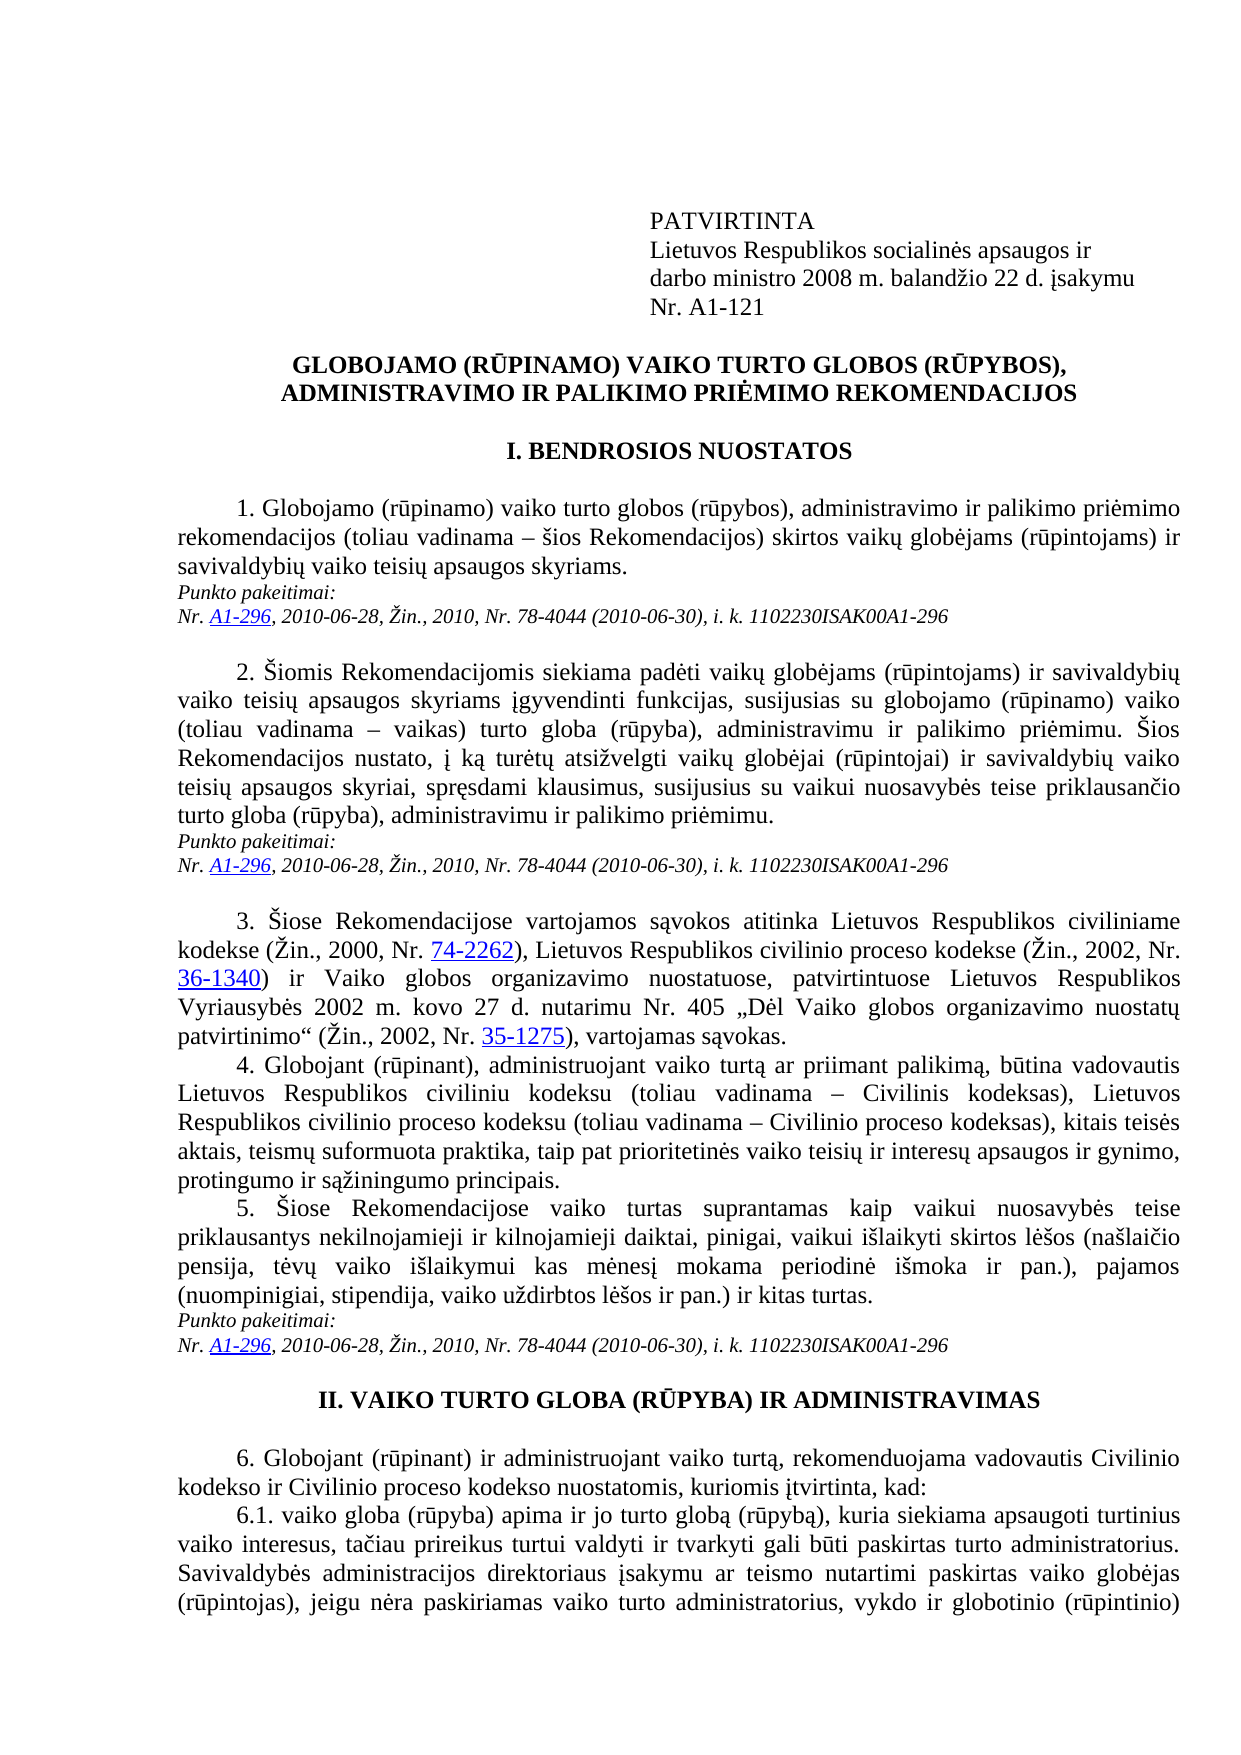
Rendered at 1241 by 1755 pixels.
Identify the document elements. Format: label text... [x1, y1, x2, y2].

text Lietuvos Respublikos socialinės apsaugos ir [649, 235, 1181, 263]
text 4. Globojant (rūpinant), administruojant vaiko turtą ar priimant palikimą, būtina vadovautis Lietuvos Respublikos civiliniu kodeksu (toliau vadinama – Civilinis kodeksas), Lietuvos Respublikos civilinio proceso kodeksu (toliau vadinama – Civilinio proceso kodeksas), kitais teisės aktais, teismų suformuota praktika, taip pat prioritetinės vaiko teisių ir interesų apsaugos ir gynimo, protingumo ir sąžiningumo principais. [177, 1050, 1181, 1193]
text Punkto pakeitimai: [177, 580, 1181, 604]
text Nr. A1-296, 2010-06-28, Žin., 2010, Nr. 78-4044 (2010-06-30), i. k. 1102230ISAK00A1-296 [177, 853, 1181, 877]
text II. VAIKO TURTO GLOBA (RŪPYBA) IR ADMINISTRAVIMAS [177, 1385, 1181, 1414]
text darbo ministro 2008 m. balandžio 22 d. įsakymu [649, 263, 1181, 292]
text I. BENDROSIOS NUOSTATOS [177, 436, 1181, 465]
text Nr. A1-296, 2010-06-28, Žin., 2010, Nr. 78-4044 (2010-06-30), i. k. 1102230ISAK00A1-296 [177, 1332, 1181, 1357]
text Nr. A1-296, 2010-06-28, Žin., 2010, Nr. 78-4044 (2010-06-30), i. k. 1102230ISAK00A1-296 [177, 604, 1181, 628]
text 6. Globojant (rūpinant) ir administruojant vaiko turtą, rekomenduojama vadovautis Civilinio kodekso ir Civilinio proceso kodekso nuostatomis, kuriomis įtvirtinta, kad: [177, 1443, 1181, 1500]
text 6.1. vaiko globa (rūpyba) apima ir jo turto globą (rūpybą), kuria siekiama apsaugoti turtinius vaiko interesus, tačiau prireikus turtui valdyti ir tvarkyti gali būti paskirtas turto administratorius. Savivaldybės administracijos direktoriaus įsakymu ar teismo nutartimi paskirtas vaiko globėjas (rūpintojas), jeigu nėra paskiriamas vaiko turto administratorius, vykdo ir globotinio (rūpintinio) [177, 1500, 1181, 1615]
text GLOBOJAMO (RŪPINAMO) VAIKO TURTO GLOBOS (RŪPYBOS), ADMINISTRAVIMO IR PALIKIMO PRIĖMIMO REKOMENDACIJOS [177, 350, 1181, 407]
text PATVIRTINTA [649, 206, 1181, 235]
text 5. Šiose Rekomendacijose vaiko turtas suprantamas kaip vaikui nuosavybės teise priklausantys nekilnojamieji ir kilnojamieji daiktai, pinigai, vaikui išlaikyti skirtos lėšos (našlaičio pensija, tėvų vaiko išlaikymui kas mėnesį mokama periodinė išmoka ir pan.), pajamos (nuompinigiai, stipendija, vaiko uždirbtos lėšos ir pan.) ir kitas turtas. [177, 1193, 1181, 1308]
text 2. Šiomis Rekomendacijomis siekiama padėti vaikų globėjams (rūpintojams) ir savivaldybių vaiko teisių apsaugos skyriams įgyvendinti funkcijas, susijusias su globojamo (rūpinamo) vaiko (toliau vadinama – vaikas) turto globa (rūpyba), administravimu ir palikimo priėmimu. Šios Rekomendacijos nustato, į ką turėtų atsižvelgti vaikų globėjai (rūpintojai) ir savivaldybių vaiko teisių apsaugos skyriai, spręsdami klausimus, susijusius su vaikui nuosavybės teise priklausančio turto globa (rūpyba), administravimu ir palikimo priėmimu. [177, 657, 1181, 829]
text Nr. A1-121 [649, 292, 1181, 321]
text Punkto pakeitimai: [177, 1308, 1181, 1332]
text 3. Šiose Rekomendacijose vartojamos sąvokos atitinka Lietuvos Respublikos civiliniame kodekse (Žin., 2000, Nr. 74-2262), Lietuvos Respublikos civilinio proceso kodekse (Žin., 2002, Nr. 36-1340) ir Vaiko globos organizavimo nuostatuose, patvirtintuose Lietuvos Respublikos Vyriausybės 2002 m. kovo 27 d. nutarimu Nr. 405 „Dėl Vaiko globos organizavimo nuostatų patvirtinimo“ (Žin., 2002, Nr. 35-1275), vartojamas sąvokas. [177, 906, 1181, 1050]
text 1. Globojamo (rūpinamo) vaiko turto globos (rūpybos), administravimo ir palikimo priėmimo rekomendacijos (toliau vadinama – šios Rekomendacijos) skirtos vaikų globėjams (rūpintojams) ir savivaldybių vaiko teisių apsaugos skyriams. [177, 493, 1181, 580]
text Punkto pakeitimai: [177, 829, 1181, 853]
